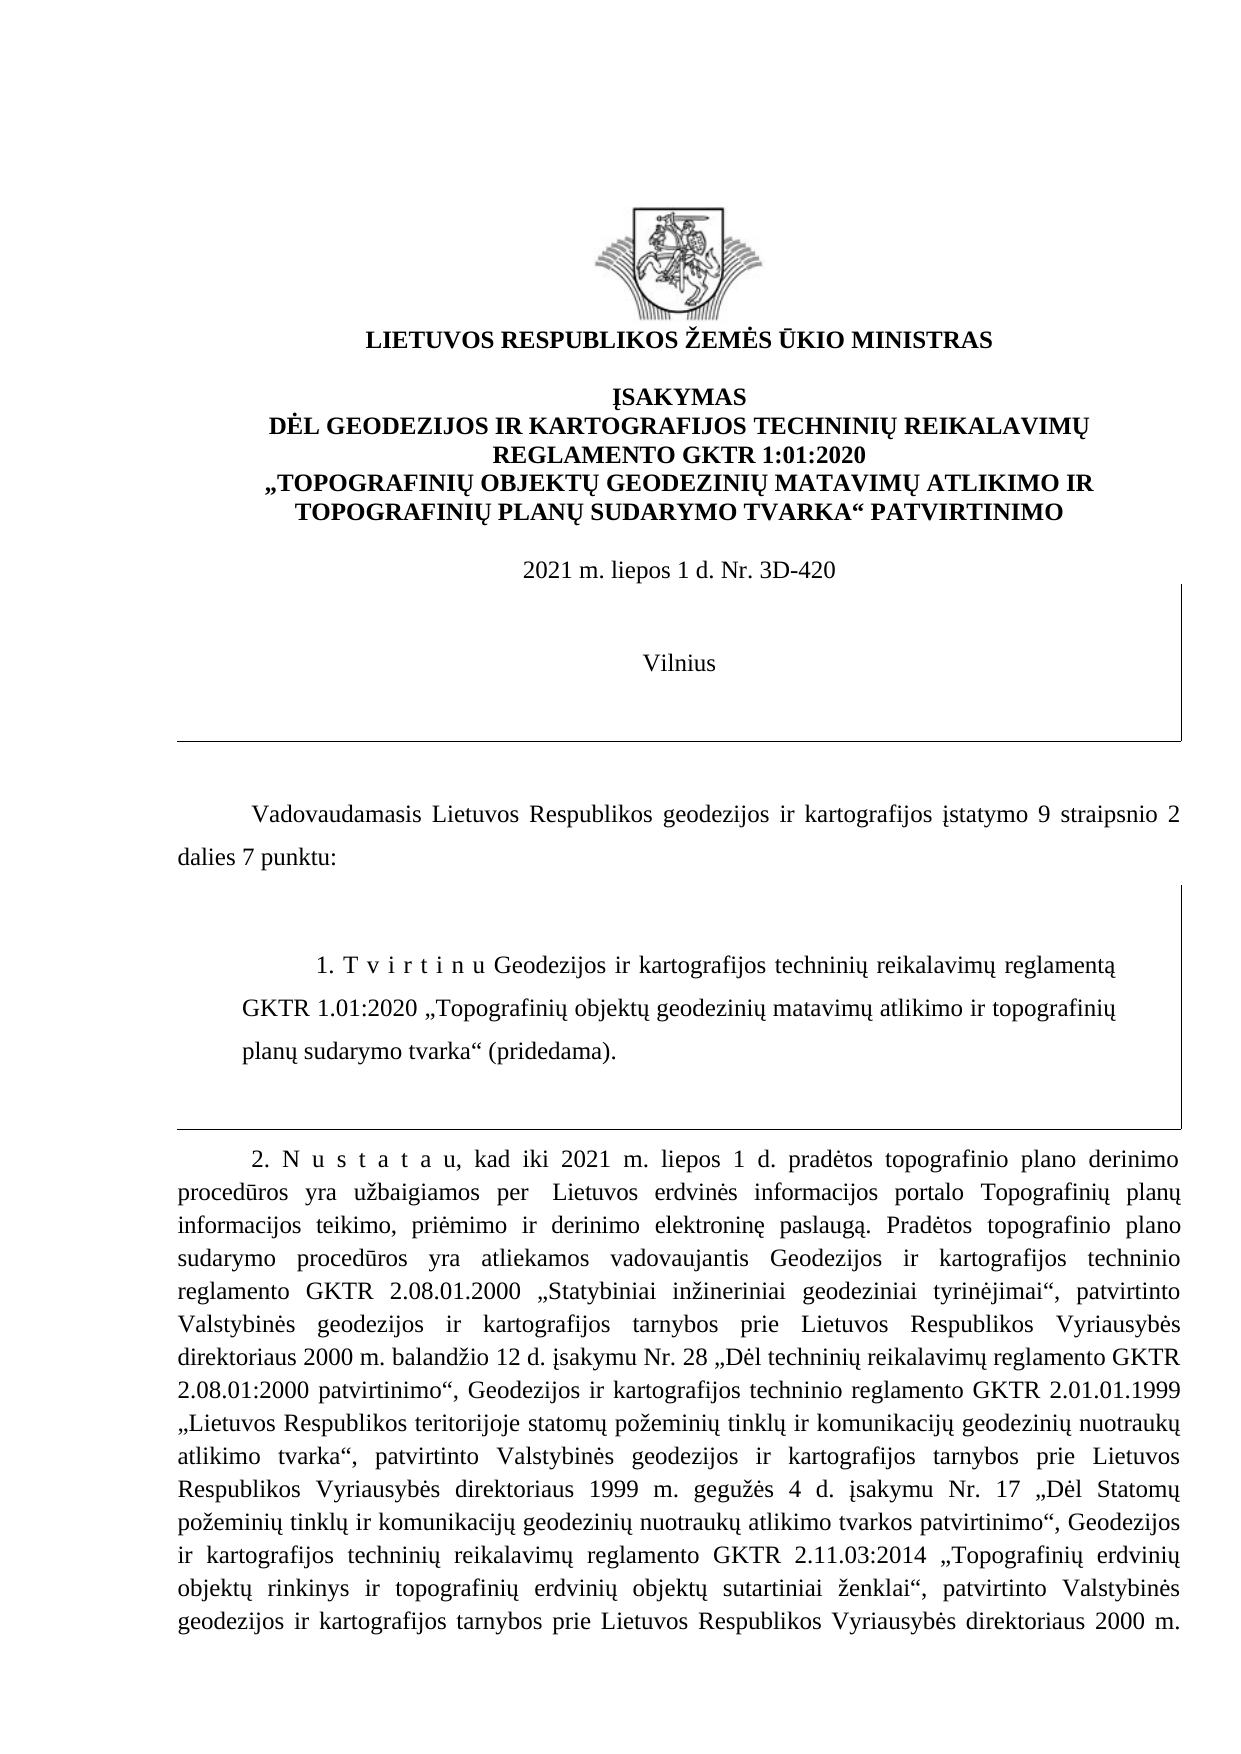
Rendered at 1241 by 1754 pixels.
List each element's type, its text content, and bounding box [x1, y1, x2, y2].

text 2021 m. liepos 1 d. Nr. 3D-420 [177, 555, 1181, 583]
text „TOPOGRAFINIŲ OBJEKTŲ GEODEZINIŲ MATAVIMŲ ATLIKIMO IR TOPOGRAFINIŲ PLANŲ SUDARYMO TVARKA“ PATVIRTINIMO [177, 468, 1181, 526]
text 1. T v i r t i n u Geodezijos ir kartografijos techninių reikalavimų reglamentą GKTR 1.01:2020 „Topografinių objektų geodezinių matavimų atlikimo ir topografinių planų sudarymo tvarka“ (pridedama). [177, 885, 1181, 1129]
text Vilnius [177, 583, 1181, 741]
text ĮSAKYMAS [177, 382, 1181, 411]
text DĖL GEODEZIJOS IR KARTOGRAFIJOS TECHNINIŲ REIKALAVIMŲ REGLAMENTO GKTR 1:01:2020 [177, 411, 1181, 468]
text LIETUVOS RESPUBLIKOS ŽEMĖS ŪKIO MINISTRAS [177, 325, 1181, 353]
text 2. N u s t a t a u, kad iki 2021 m. liepos 1 d. pradėtos topografinio plano derinimo procedūros yra užbaigiamos per Lietuvos erdvinės informacijos portalo Topografinių planų informacijos teikimo, priėmimo ir derinimo elektroninę paslaugą. Pradėtos topografinio plano sudarymo procedūros yra atliekamos vadovaujantis Geodezijos ir kartografijos techninio reglamento GKTR 2.08.01.2000 „Statybiniai inžineriniai geodeziniai tyrinėjimai“, patvirtinto Valstybinės geodezijos ir kartografijos tarnybos prie Lietuvos Respublikos Vyriausybės direktoriaus 2000 m. balandžio 12 d. įsakymu Nr. 28 „Dėl techninių reikalavimų reglamento GKTR 2.08.01:2000 patvirtinimo“, Geodezijos ir kartografijos techninio reglamento GKTR 2.01.01.1999 „Lietuvos Respublikos teritorijoje statomų požeminių tinklų ir komunikacijų geodezinių nuotraukų atlikimo tvarka“, patvirtinto Valstybinės geodezijos ir kartografijos tarnybos prie Lietuvos Respublikos Vyriausybės direktoriaus 1999 m. gegužės 4 d. įsakymu Nr. 17 „Dėl Statomų požeminių tinklų ir komunikacijų geodezinių nuotraukų atlikimo tvarkos patvirtinimo“, Geodezijos ir kartografijos techninių reikalavimų reglamento GKTR 2.11.03:2014 „Topografinių erdvinių objektų rinkinys ir topografinių erdvinių objektų sutartiniai ženklai“, patvirtinto Valstybinės geodezijos ir kartografijos tarnybos prie Lietuvos Respublikos Vyriausybės direktoriaus 2000 m. [177, 1144, 1181, 1635]
text Vadovaudamasis Lietuvos Respublikos geodezijos ir kartografijos įstatymo 9 straipsnio 2 dalies 7 punktu: [177, 799, 1181, 871]
